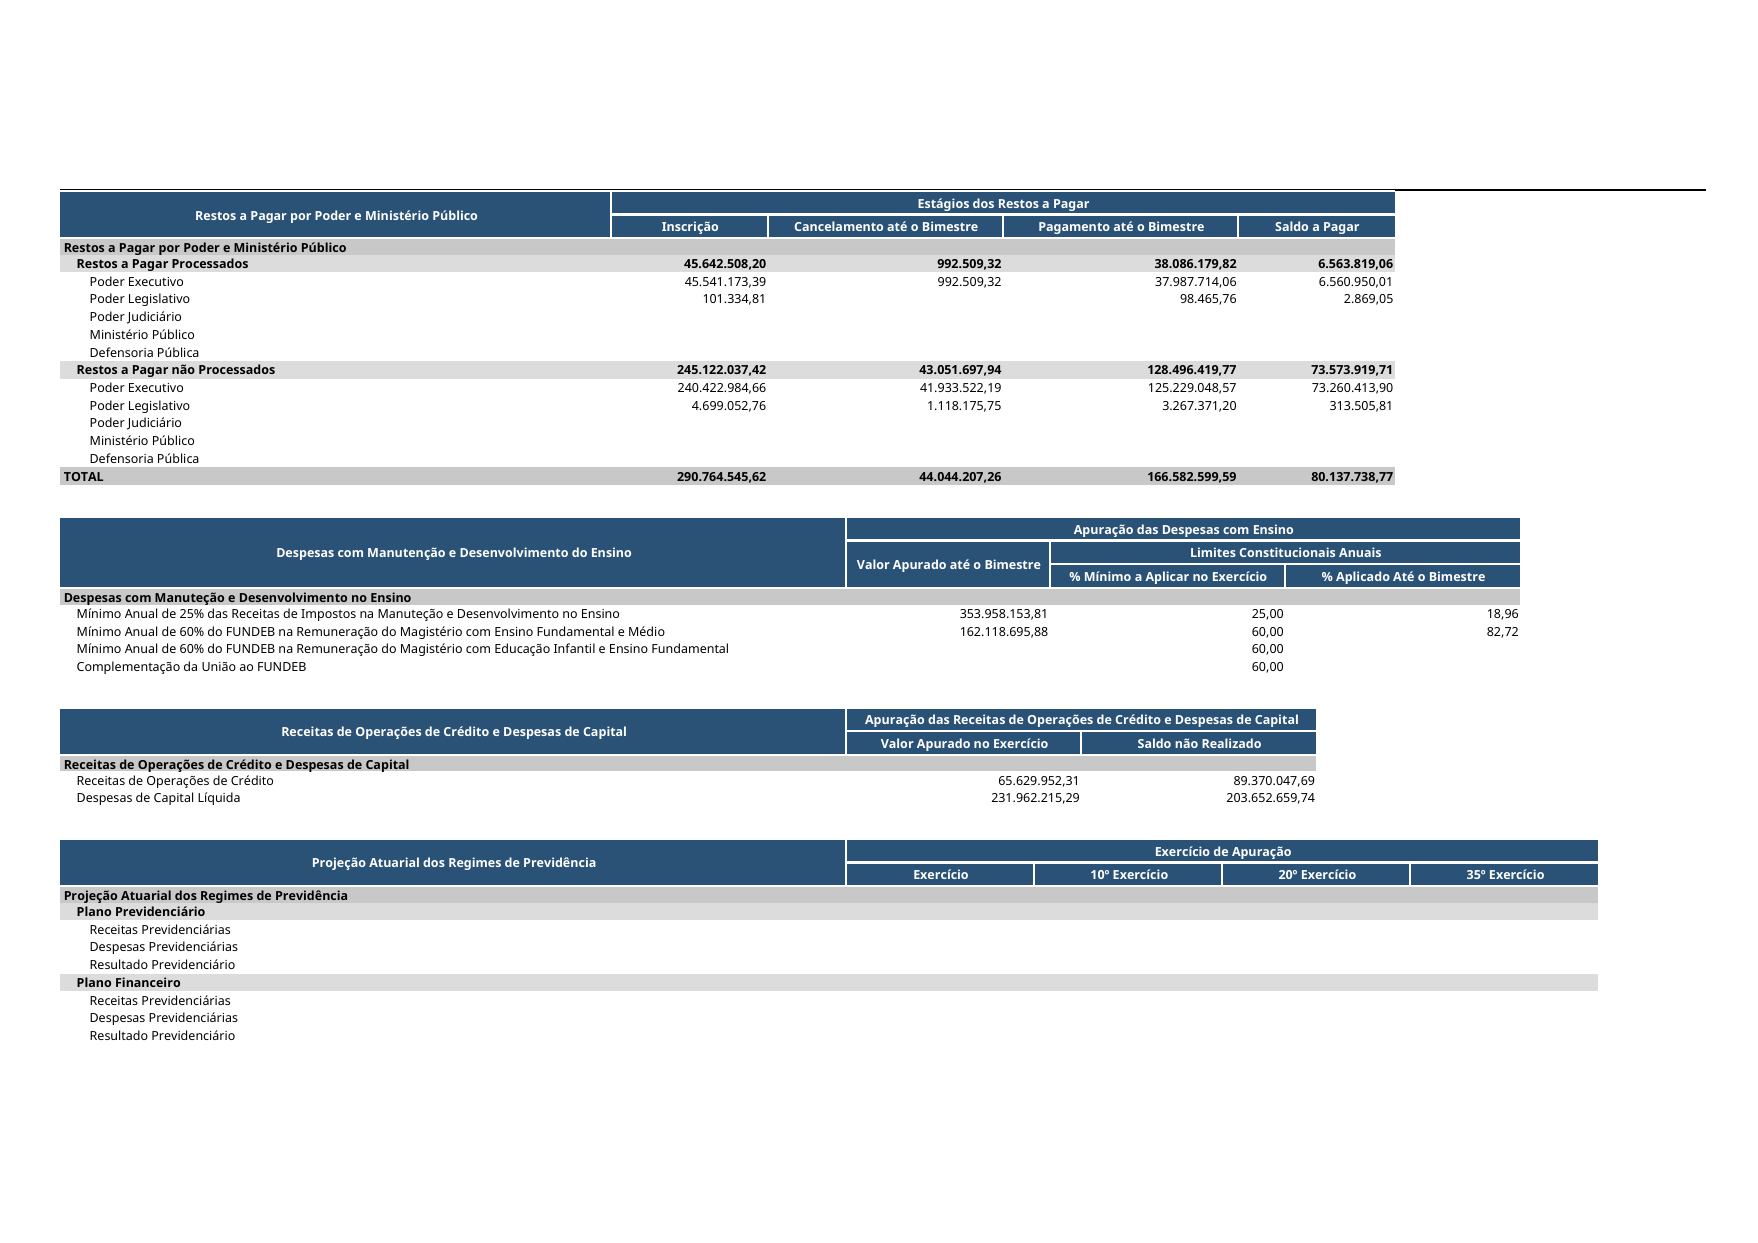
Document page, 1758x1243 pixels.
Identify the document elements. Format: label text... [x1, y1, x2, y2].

table_cell 45.541.173,39 [611, 273, 768, 290]
table_cell TOTAL [60, 467, 611, 485]
table_cell [1034, 991, 1222, 1009]
table_cell Poder Judiciário [60, 414, 611, 432]
table_cell 1.118.175,75 [768, 396, 1003, 414]
table_cell Receitas de Operações de Crédito e Despesas de Capital [60, 756, 846, 771]
table_cell [172, 139, 1706, 163]
table_cell Despesas com Manuteção e Desenvolvimento no Ensino [60, 589, 846, 605]
table_cell [1003, 308, 1238, 326]
table_cell 41.933.522,19 [768, 379, 1003, 396]
table_cell 4.699.052,76 [611, 396, 768, 414]
table_cell Poder Executivo [60, 273, 611, 290]
table_cell [846, 956, 1034, 973]
table_cell Restos a Pagar por Poder e Ministério Público [60, 239, 611, 255]
table_cell [1701, 170, 1706, 188]
table_cell [1285, 589, 1520, 605]
table_cell [1222, 887, 1410, 903]
table_cell [768, 343, 1003, 361]
table_cell Valor Apurado até o Bimestre [847, 542, 1049, 587]
table_cell Mínimo Anual de 60% do FUNDEB na Remuneração do Magistério com Ensino Fundamental e Médio [60, 623, 846, 640]
table_cell 290.764.545,62 [611, 467, 768, 485]
table_cell [1034, 920, 1222, 938]
table_cell 6.563.819,06 [1238, 255, 1395, 272]
table_cell [846, 938, 1034, 956]
table_cell 60,00 [1050, 658, 1285, 676]
table_cell 80.137.738,77 [1238, 467, 1395, 485]
table_cell [846, 1027, 1034, 1044]
table_cell [60, 807, 1316, 838]
table_cell 2.869,05 [1238, 290, 1395, 308]
table_cell 313.505,81 [1238, 396, 1395, 414]
table_cell [172, 164, 1706, 170]
table_cell [1599, 838, 1706, 1044]
table_cell Poder Legislativo [60, 290, 611, 308]
table_cell 73.573.919,71 [1238, 361, 1395, 379]
table_cell [846, 1009, 1034, 1027]
table_cell [1003, 450, 1238, 467]
table_cell Mínimo Anual de 60% do FUNDEB na Remuneração do Magistério com Educação Infantil e Ensino Fundamental [60, 640, 846, 658]
table_cell [768, 326, 1003, 343]
table_cell 43.051.697,94 [768, 361, 1003, 379]
table_cell 101.334,81 [611, 290, 768, 308]
table_cell Restos a Pagar não Processados [60, 361, 611, 379]
table_cell 245.122.037,42 [611, 361, 768, 379]
table_cell Ministério Público [60, 326, 611, 343]
table_cell [611, 326, 768, 343]
table_cell 65.629.952,31 [846, 771, 1081, 789]
table_cell 37.987.714,06 [1003, 273, 1238, 290]
table_cell % Mínimo a Aplicar no Exercício [1051, 565, 1284, 587]
table_cell [1410, 887, 1598, 903]
table_cell 353.958.153,81 [846, 605, 1050, 622]
table_cell [768, 414, 1003, 432]
table_cell Limites Constitucionais Anuais [1051, 542, 1520, 563]
table_cell [172, 89, 1575, 113]
table_cell % Aplicado Até o Bimestre [1286, 565, 1520, 587]
table_cell Receitas de Operações de Crédito [60, 771, 846, 789]
table_cell 73.260.413,90 [1238, 379, 1395, 396]
table_cell [611, 414, 768, 432]
table_cell [846, 658, 1050, 676]
table_cell [1003, 432, 1238, 449]
table_cell [1410, 938, 1598, 956]
table_cell Exercício [847, 864, 1033, 885]
table_cell Receitas Previdenciárias [60, 991, 846, 1009]
table_cell [60, 485, 1395, 516]
table_cell [1510, 170, 1701, 188]
table_cell 45.642.508,20 [611, 255, 768, 272]
table_cell [1034, 1009, 1222, 1027]
table_cell [611, 450, 768, 467]
table_cell Mínimo Anual de 25% das Receitas de Impostos na Manuteção e Desenvolvimento no Ensino [60, 605, 846, 622]
table_header [1575, 59, 1701, 78]
table_cell Defensoria Pública [60, 343, 611, 361]
table_cell Projeção Atuarial dos Regimes de Previdência [60, 840, 845, 885]
table_cell Ministério Público [60, 432, 611, 449]
table_cell Receitas Previdenciárias [60, 920, 846, 938]
table_cell [1575, 98, 1701, 113]
table_cell 162.118.695,88 [846, 623, 1050, 640]
table_cell [1410, 974, 1598, 991]
table_cell 6.560.950,01 [1238, 273, 1395, 290]
table_cell [60, 170, 1503, 187]
table_cell 10º Exercício [1035, 864, 1221, 885]
table_cell [846, 903, 1034, 920]
table_cell [768, 308, 1003, 326]
table_cell [1410, 956, 1598, 973]
table_cell Despesas Previdenciárias [60, 1009, 846, 1027]
table_cell Estágios dos Restos a Pagar [612, 192, 1395, 213]
table_cell [1034, 903, 1222, 920]
table_cell [1238, 326, 1395, 343]
table_cell [1410, 920, 1598, 938]
table_cell Resultado Previdenciário [60, 956, 846, 973]
table_cell [1034, 1027, 1222, 1044]
table_cell [1003, 414, 1238, 432]
table_cell Complementação da União ao FUNDEB [60, 658, 846, 676]
table_cell 38.086.179,82 [1003, 255, 1238, 272]
table_cell Despesas Previdenciárias [60, 938, 846, 956]
table_cell [846, 589, 1050, 605]
table_cell [1238, 450, 1395, 467]
table_cell [1034, 956, 1222, 973]
table_cell [1222, 1009, 1410, 1027]
table_cell [1003, 239, 1238, 255]
table_cell [1238, 239, 1395, 255]
table_cell Cancelamento até o Bimestre [769, 216, 1002, 237]
table_cell Inscrição [612, 216, 767, 237]
table_cell [1222, 956, 1410, 973]
table_cell [1503, 170, 1510, 188]
table_cell [1034, 887, 1222, 903]
table_cell Plano Previdenciário [60, 903, 846, 920]
table_cell [1575, 79, 1701, 98]
table_cell Valor Apurado no Exercício [847, 732, 1080, 754]
table_header [166, 59, 172, 170]
table_cell [1238, 308, 1395, 326]
table_cell Saldo não Realizado [1082, 732, 1316, 754]
table_cell Poder Judiciário [60, 308, 611, 326]
table_cell Apuração das Despesas com Ensino [847, 518, 1520, 539]
table_cell [768, 290, 1003, 308]
table_cell 35º Exercício [1411, 864, 1598, 885]
table_cell 203.652.659,74 [1081, 789, 1316, 807]
table_cell [1238, 414, 1395, 432]
table_cell 240.422.984,66 [611, 379, 768, 396]
table_cell Saldo a Pagar [1239, 216, 1395, 237]
table_cell [768, 239, 1003, 255]
table_cell [768, 450, 1003, 467]
table_cell Restos a Pagar por Poder e Ministério Público [60, 192, 610, 237]
table_cell [1410, 1027, 1598, 1044]
table_cell 992.509,32 [768, 273, 1003, 290]
table_cell Exercício de Apuração [847, 840, 1598, 861]
table_cell [611, 343, 768, 361]
table_cell 166.582.599,59 [1003, 467, 1238, 485]
table_cell [1222, 920, 1410, 938]
table_cell 60,00 [1050, 623, 1285, 640]
table_cell Despesas de Capital Líquida [60, 789, 846, 807]
table_header [60, 59, 66, 170]
table_cell 18,96 [1285, 605, 1520, 622]
table_cell Defensoria Pública [60, 450, 611, 467]
table_cell [1410, 903, 1598, 920]
table_cell Receitas de Operações de Crédito e Despesas de Capital [60, 709, 845, 754]
table_cell [1222, 991, 1410, 1009]
table_cell 3.267.371,20 [1003, 396, 1238, 414]
table_cell [768, 432, 1003, 449]
table_cell [611, 432, 768, 449]
table_cell [172, 114, 1706, 138]
table_cell Poder Legislativo [60, 396, 611, 414]
table_cell Poder Executivo [60, 379, 611, 396]
table_cell [1238, 432, 1395, 449]
table_cell Apuração das Receitas de Operações de Crédito e Despesas de Capital [847, 709, 1316, 730]
table_header [172, 59, 1575, 88]
table_cell [1003, 343, 1238, 361]
table_cell [1410, 1009, 1598, 1027]
table_cell 98.465,76 [1003, 290, 1238, 308]
table_cell [1285, 658, 1520, 676]
table_cell 44.044.207,26 [768, 467, 1003, 485]
table_cell [1316, 707, 1520, 838]
table_cell 125.229.048,57 [1003, 379, 1238, 396]
table_cell [611, 239, 768, 255]
table_cell 231.962.215,29 [846, 789, 1081, 807]
table_cell 20º Exercício [1223, 864, 1409, 885]
table_cell [1395, 191, 1706, 516]
table_cell [1701, 89, 1706, 113]
table_cell [1238, 343, 1395, 361]
table_cell [66, 160, 166, 170]
table_cell [1003, 326, 1238, 343]
table_cell Plano Financeiro [60, 974, 846, 991]
table_cell [846, 920, 1034, 938]
table_cell [60, 676, 1520, 707]
table_cell [1222, 1027, 1410, 1044]
table_cell Despesas com Manutenção e Desenvolvimento do Ensino [60, 518, 845, 587]
table_cell [1222, 903, 1410, 920]
table_cell [611, 308, 768, 326]
table_cell [1222, 938, 1410, 956]
table_cell [846, 640, 1050, 658]
table_cell Projeção Atuarial dos Regimes de Previdência [60, 887, 846, 903]
table_cell [1410, 991, 1598, 1009]
table_cell [846, 974, 1034, 991]
table_header [66, 59, 166, 160]
table_cell [846, 991, 1034, 1009]
table_cell [1034, 974, 1222, 991]
table_cell Pagamento até o Bimestre [1004, 216, 1237, 237]
table_cell 89.370.047,69 [1081, 771, 1316, 789]
table_cell [846, 756, 1081, 771]
table_cell 128.496.419,77 [1003, 361, 1238, 379]
table_cell 25,00 [1050, 605, 1285, 622]
table_cell 992.509,32 [768, 255, 1003, 272]
table_cell [1520, 516, 1706, 838]
table_cell [1222, 974, 1410, 991]
table_cell 82,72 [1285, 623, 1520, 640]
table_cell [1285, 640, 1520, 658]
table_cell [1081, 756, 1316, 771]
table_header [1701, 59, 1706, 88]
table_cell [846, 887, 1034, 903]
table_cell Restos a Pagar Processados [60, 255, 611, 272]
table_cell 60,00 [1050, 640, 1285, 658]
table_cell Resultado Previdenciário [60, 1027, 846, 1044]
table_cell [1050, 589, 1285, 605]
table_cell [1034, 938, 1222, 956]
